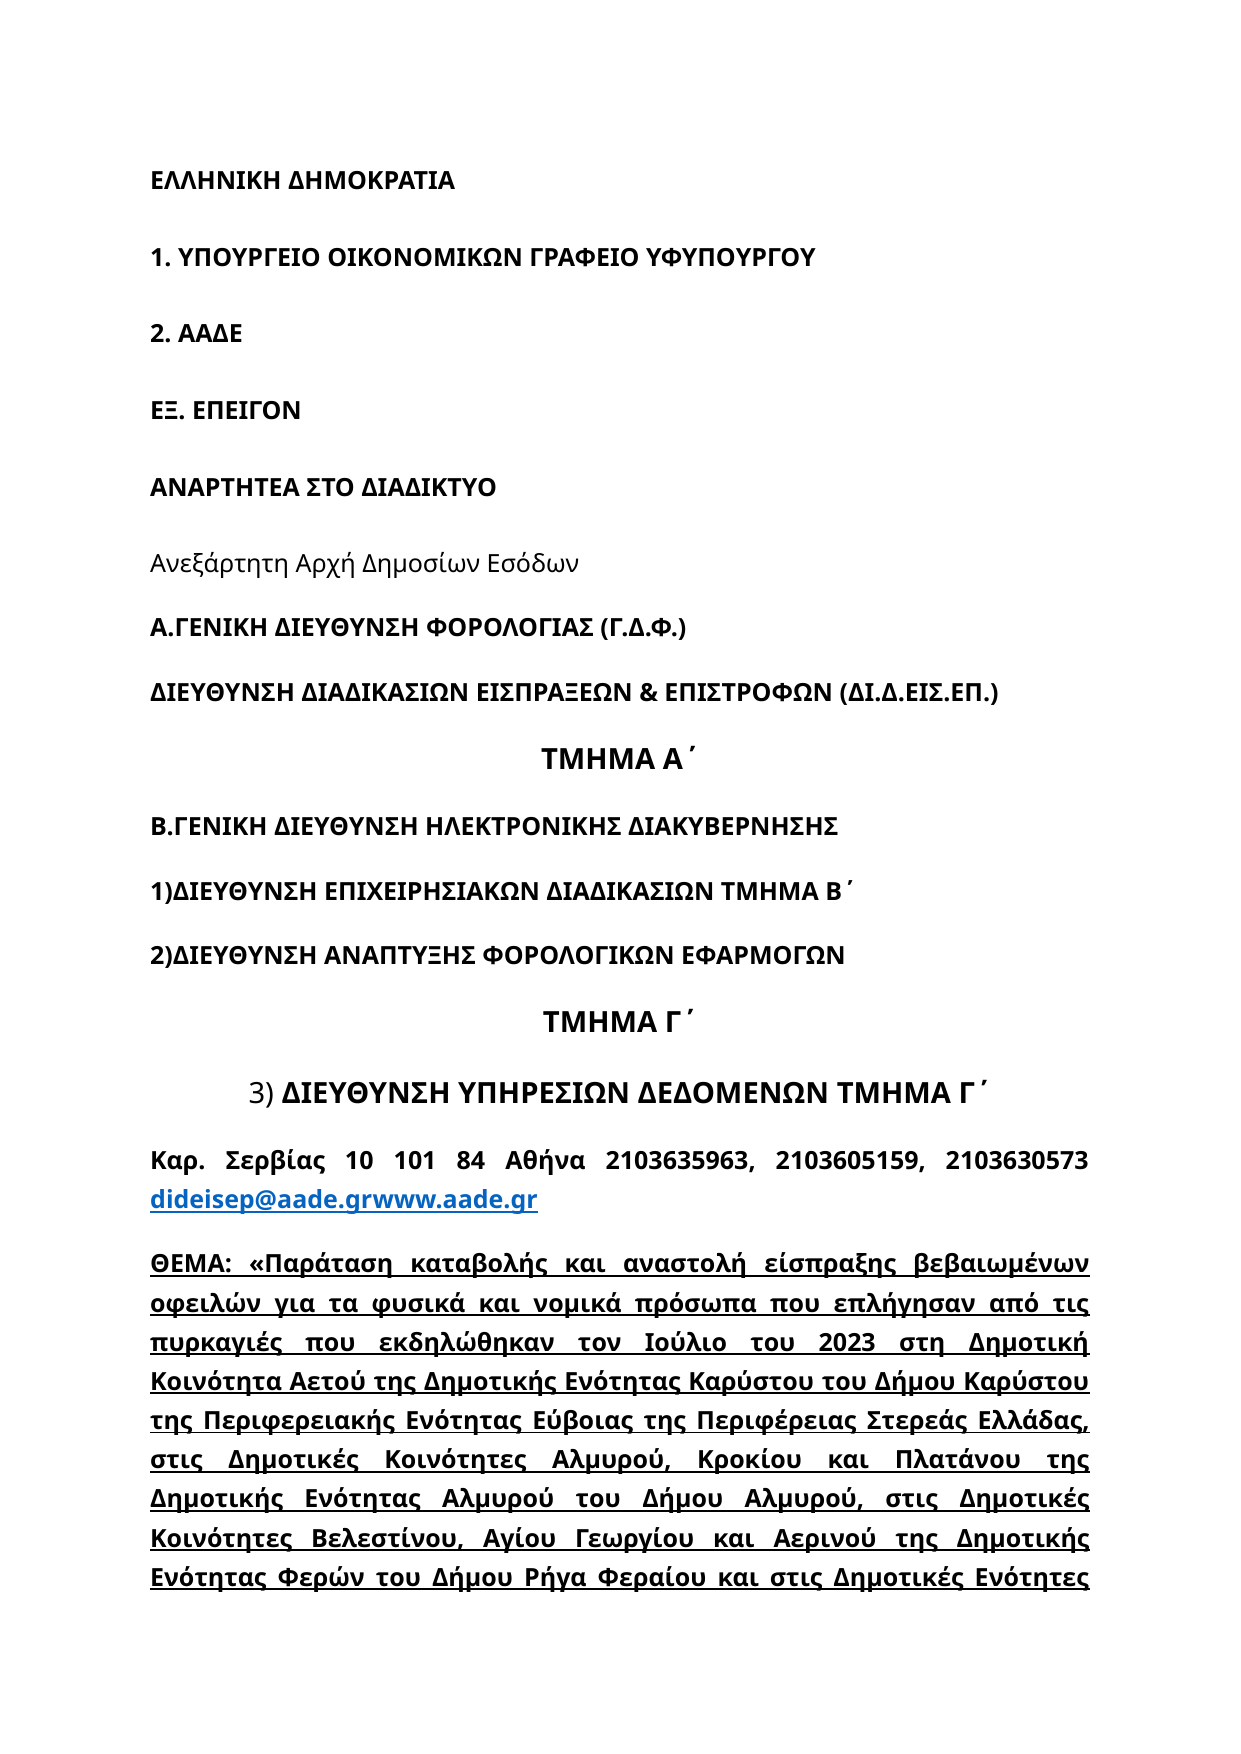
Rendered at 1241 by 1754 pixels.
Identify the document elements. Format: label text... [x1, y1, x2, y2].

title 1. ΥΠΟΥΡΓΕΙΟ ΟΙΚΟΝΟΜΙΚΩΝ ΓΡΑΦΕΙΟ ΥΦΥΠOΥΡΓΟΥ [150, 239, 1090, 273]
text Δημοτικής Ενότητας Αλμυρού του Δήμου Αλμυρού, στις Δημοτικές [150, 1473, 1090, 1510]
text 1)ΔΙΕΥΘΥΝΣΗ ΕΠΙΧΕΙΡΗΣΙΑΚΩΝ ΔΙΑΔΙΚΑΣΙΩΝ ΤΜΗΜΑ Β΄ [150, 873, 1090, 907]
text Α.ΓΕΝΙΚΗ ΔΙΕΥΘΥΝΣΗ ΦΟΡΟΛΟΓΙΑΣ (Γ.Δ.Φ.) [150, 610, 1090, 644]
text οφειλών για τα φυσικά και νομικά πρόσωπα που επλήγησαν από τις [150, 1277, 1090, 1314]
title ΕΛΛΗΝΙΚΗ ΔΗΜΟΚΡΑΤΙΑ [150, 162, 1090, 197]
text Ενότητας Φερών του Δήμου Ρήγα Φεραίου και στις Δημοτικές Ενότητες [150, 1551, 1090, 1588]
text Β.ΓΕΝΙΚΗ ΔΙΕΥΘΥΝΣΗ ΗΛΕΚΤΡΟΝΙΚΗΣ ΔΙΑΚΥΒΕΡΝΗΣΗΣ [150, 809, 1090, 843]
text Κοινότητα Αετού της Δημοτικής Ενότητας Καρύστου του Δήμου Καρύστου [150, 1355, 1090, 1392]
title ΕΞ. ΕΠΕΙΓΟΝ [150, 392, 1090, 427]
text Ανεξάρτητη Αρχή Δημοσίων Εσόδων [150, 546, 1090, 580]
text της Περιφερειακής Ενότητας Εύβοιας της Περιφέρειας Στερεάς Ελλάδας, [150, 1394, 1090, 1432]
title 2. ΑΑΔΕ [150, 316, 1090, 350]
text Κοινότητες Βελεστίνου, Αγίου Γεωργίου και Αερινού της Δημοτικής [150, 1512, 1090, 1549]
subtitle ΤΜΗΜΑ Α΄ [150, 738, 1090, 778]
subtitle 3) ΔΙΕΥΘΥΝΣΗ ΥΠΗΡΕΣΙΩΝ ΔΕΔΟΜΕΝΩΝ ΤΜΗΜΑ Γ΄ [150, 1072, 1090, 1112]
text στις Δημοτικές Κοινότητες Αλμυρού, Κροκίου και Πλατάνου της [150, 1433, 1090, 1471]
text Καρ. Σερβίας 10 101 84 Αθήνα 2103635963, 2103605159, 2103630573 dideisep@aade.grwww.aade.gr [150, 1143, 1090, 1216]
text ΘΕΜΑ: «Παράταση καταβολής και αναστολή είσπραξης βεβαιωμένων [150, 1246, 1090, 1275]
text πυρκαγιές που εκδηλώθηκαν τον Ιούλιο του 2023 στη Δημοτική [150, 1316, 1090, 1353]
title ΑΝΑΡΤΗΤΕΑ ΣΤΟ ΔΙΑΔΙΚΤΥΟ [150, 469, 1090, 503]
text 2)ΔΙΕΥΘΥΝΣΗ ΑΝΑΠΤΥΞΗΣ ΦΟΡΟΛΟΓΙΚΩΝ ΕΦΑΡΜΟΓΩΝ [150, 937, 1090, 971]
text ΔΙΕΥΘΥΝΣΗ ΔΙΑΔΙΚΑΣΙΩΝ ΕΙΣΠΡΑΞΕΩΝ & ΕΠΙΣΤΡΟΦΩΝ (ΔΙ.Δ.ΕΙΣ.ΕΠ.) [150, 674, 1090, 708]
subtitle ΤΜΗΜΑ Γ΄ [150, 1001, 1090, 1041]
